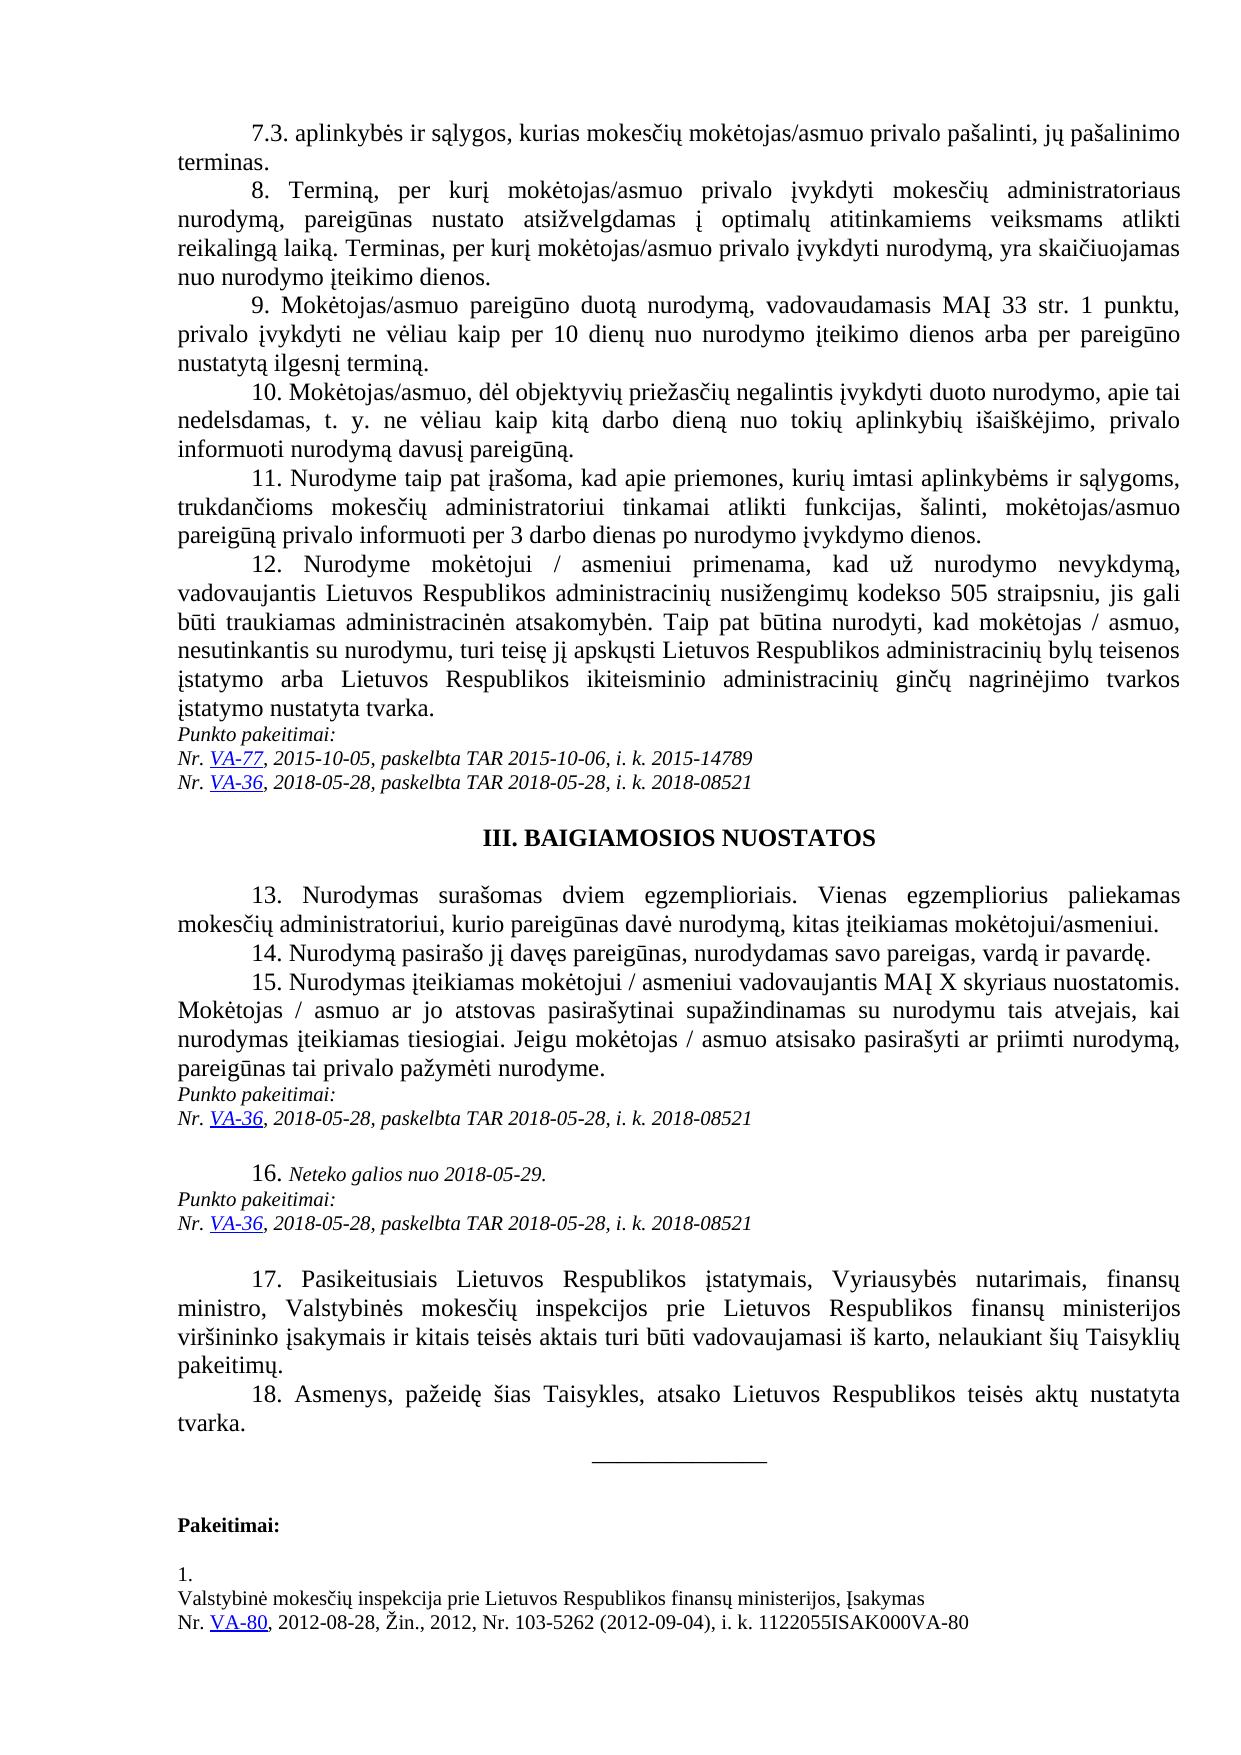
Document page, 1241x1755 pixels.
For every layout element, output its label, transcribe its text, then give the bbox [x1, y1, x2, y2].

text Pakeitimai: [177, 1513, 1181, 1537]
text 10. Mokėtojas/asmuo, dėl objektyvių priežasčių negalintis įvykdyti duoto nurodymo, apie tai nedelsdamas, t. y. ne vėliau kaip kitą darbo dieną nuo tokių aplinkybių išaiškėjimo, privalo informuoti nurodymą davusį pareigūną. [177, 377, 1181, 463]
text 9. Mokėtojas/asmuo pareigūno duotą nurodymą, vadovaudamasis MAĮ 33 str. 1 punktu, privalo įvykdyti ne vėliau kaip per 10 dienų nuo nurodymo įteikimo dienos arba per pareigūno nustatytą ilgesnį terminą. [177, 291, 1181, 377]
text 15. Nurodymas įteikiamas mokėtojui / asmeniui vadovaujantis MAĮ X skyriaus nuostatomis. Mokėtojas / asmuo ar jo atstovas pasirašytinai supažindinamas su nurodymu tais atvejais, kai nurodymas įteikiamas tiesiogiai. Jeigu mokėtojas / asmuo atsisako pasirašyti ar priimti nurodymą, pareigūnas tai privalo pažymėti nurodyme. [177, 967, 1181, 1082]
text Punkto pakeitimai: [177, 1082, 1181, 1106]
text 11. Nurodyme taip pat įrašoma, kad apie priemones, kurių imtasi aplinkybėms ir sąlygoms, trukdančioms mokesčių administratoriui tinkamai atlikti funkcijas, šalinti, mokėtojas/asmuo pareigūną privalo informuoti per 3 darbo dienas po nurodymo įvykdymo dienos. [177, 463, 1181, 549]
text Punkto pakeitimai: [177, 722, 1181, 746]
text Valstybinė mokesčių inspekcija prie Lietuvos Respublikos finansų ministerijos, Įsakymas [177, 1586, 1181, 1610]
text Nr. VA-36, 2018-05-28, paskelbta TAR 2018-05-28, i. k. 2018-08521 [177, 770, 1181, 794]
text ______________ [177, 1437, 1181, 1465]
text 8. Terminą, per kurį mokėtojas/asmuo privalo įvykdyti mokesčių administratoriaus nurodymą, pareigūnas nustato atsižvelgdamas į optimalų atitinkamiems veiksmams atlikti reikalingą laiką. Terminas, per kurį mokėtojas/asmuo privalo įvykdyti nurodymą, yra skaičiuojamas nuo nurodymo įteikimo dienos. [177, 176, 1181, 291]
text 7.3. aplinkybės ir sąlygos, kurias mokesčių mokėtojas/asmuo privalo pašalinti, jų pašalinimo terminas. [177, 118, 1181, 176]
text 18. Asmenys, pažeidę šias Taisykles, atsako Lietuvos Respublikos teisės aktų nustatyta tvarka. [177, 1379, 1181, 1437]
text 17. Pasikeitusiais Lietuvos Respublikos įstatymais, Vyriausybės nutarimais, finansų ministro, Valstybinės mokesčių inspekcijos prie Lietuvos Respublikos finansų ministerijos viršininko įsakymais ir kitais teisės aktais turi būti vadovaujamasi iš karto, nelaukiant šių Taisyklių pakeitimų. [177, 1264, 1181, 1379]
text 13. Nurodymas surašomas dviem egzemplioriais. Vienas egzempliorius paliekamas mokesčių administratoriui, kurio pareigūnas davė nurodymą, kitas įteikiamas mokėtojui/asmeniui. [177, 880, 1181, 938]
text 14. Nurodymą pasirašo jį davęs pareigūnas, nurodydamas savo pareigas, vardą ir pavardę. [177, 938, 1181, 967]
text Nr. VA-36, 2018-05-28, paskelbta TAR 2018-05-28, i. k. 2018-08521 [177, 1106, 1181, 1130]
text 12. Nurodyme mokėtojui / asmeniui primenama, kad už nurodymo nevykdymą, vadovaujantis Lietuvos Respublikos administracinių nusižengimų kodekso 505 straipsniu, jis gali būti traukiamas administracinėn atsakomybėn. Taip pat būtina nurodyti, kad mokėtojas / asmuo, nesutinkantis su nurodymu, turi teisę jį apskųsti Lietuvos Respublikos administracinių bylų teisenos įstatymo arba Lietuvos Respublikos ikiteisminio administracinių ginčų nagrinėjimo tvarkos įstatymo nustatyta tvarka. [177, 549, 1181, 722]
text Nr. VA-77, 2015-10-05, paskelbta TAR 2015-10-06, i. k. 2015-14789 [177, 746, 1181, 770]
text Nr. VA-36, 2018-05-28, paskelbta TAR 2018-05-28, i. k. 2018-08521 [177, 1211, 1181, 1235]
text 16. Neteko galios nuo 2018-05-29. [177, 1158, 1181, 1187]
text III. BAIGIAMOSIOS NUOSTATOS [177, 823, 1181, 852]
text Punkto pakeitimai: [177, 1187, 1181, 1211]
text Nr. VA-80, 2012-08-28, Žin., 2012, Nr. 103-5262 (2012-09-04), i. k. 1122055ISAK000VA-80 [177, 1610, 1181, 1634]
text 1. [177, 1562, 1181, 1586]
